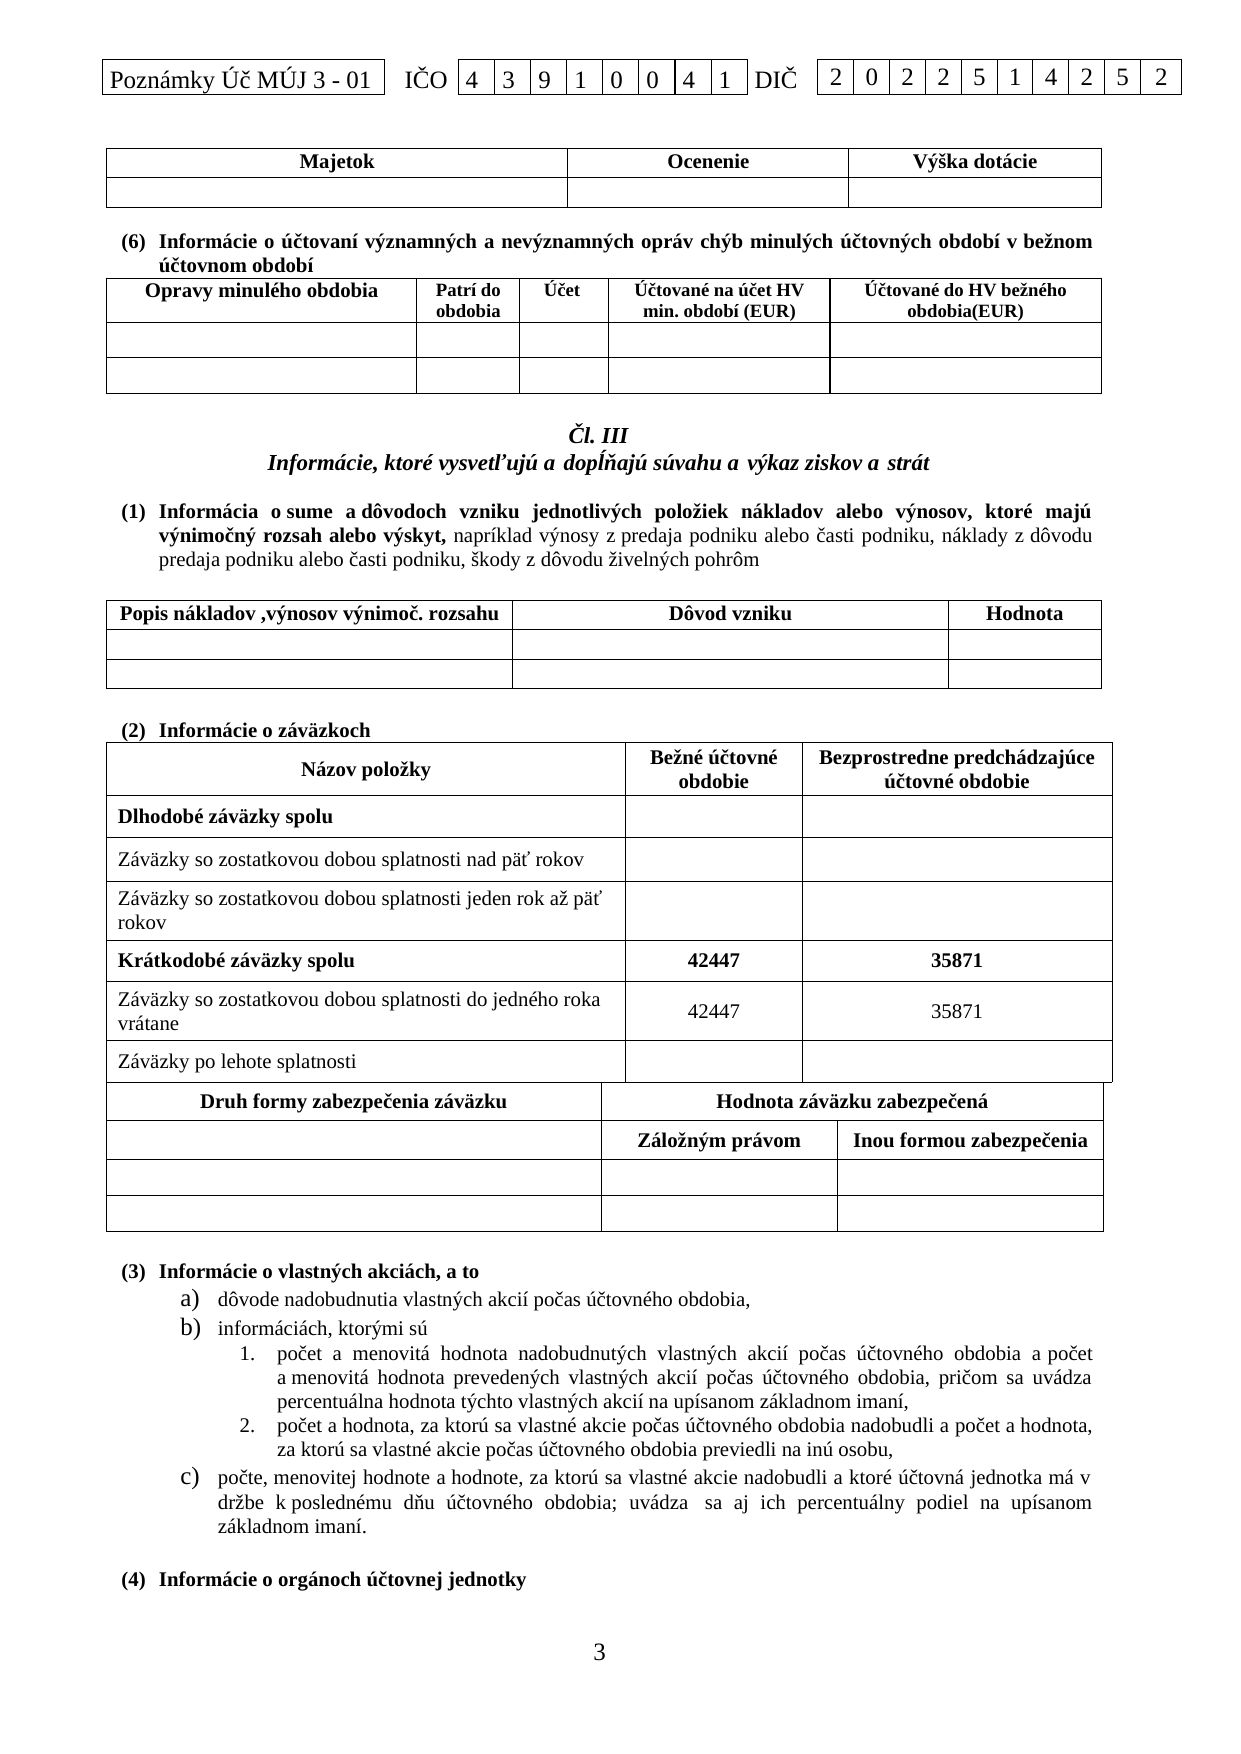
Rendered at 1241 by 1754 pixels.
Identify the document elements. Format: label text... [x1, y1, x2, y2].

text Informácie, ktoré vysvetľujú a dopĺňajú súvahu a výkaz ziskov a strát [106, 448, 1092, 475]
list počet a hodnota, za ktorú sa vlastné akcie počas účtovného obdobia nadobudli a počet a hodnota, za ktorú sa vlastné akcie počas účtovného obdobia previedli na inú osobu, [239, 1413, 1092, 1461]
list Informácie o účtovaní významných a nevýznamných opráv chýb minulých účtovných období v bežnom účtovnom období [121, 229, 1092, 277]
table_cell Záväzky so zostatkovou dobou splatnosti nad päť rokov [107, 838, 625, 881]
table_cell [831, 323, 1101, 357]
table_cell [417, 358, 519, 392]
table_header Bežné účtovné obdobie [626, 743, 802, 795]
list dôvode nadobudnutia vlastných akcií počas účtovného obdobia, [180, 1283, 1092, 1312]
table_cell [949, 630, 1101, 659]
table_cell [1104, 1120, 1112, 1159]
table_cell [417, 323, 519, 357]
table_cell [568, 178, 848, 207]
table_cell Záväzky so zostatkovou dobou splatnosti jeden rok až päť rokov [107, 882, 625, 940]
table_cell [107, 358, 416, 392]
table_cell [107, 1160, 601, 1195]
table_cell [831, 358, 1101, 392]
list Informácie o záväzkoch [121, 718, 1092, 742]
table_cell [107, 1121, 601, 1159]
table_cell [626, 882, 802, 940]
table_cell [609, 358, 829, 392]
list počte, menovitej hodnote a hodnote, za ktorú sa vlastné akcie nadobudli a ktoré účtovná jednotka má v držbe k poslednému dňu účtovného obdobia; uvádza sa aj ich percentuálny podiel na upísanom základnom imaní. [180, 1461, 1092, 1538]
list počet a menovitá hodnota nadobudnutých vlastných akcií počas účtovného obdobia a počet a menovitá hodnota prevedených vlastných akcií počas účtovného obdobia, pričom sa uvádza percentuálna hodnota týchto vlastných akcií na upísanom základnom imaní, [239, 1341, 1092, 1413]
table_cell [107, 323, 416, 357]
table_header Majetok [107, 149, 567, 177]
table_cell [513, 660, 948, 688]
table_cell Dlhodobé záväzky spolu [107, 796, 625, 837]
list Informácie o vlastných akciách, a to [121, 1259, 1092, 1283]
table_cell [838, 1160, 1103, 1195]
table_cell [520, 358, 608, 392]
table_header Názov položky [107, 743, 625, 795]
table_header Popis nákladov ,výnosov výnimoč. rozsahu [107, 601, 512, 629]
table_cell Záväzky po lehote splatnosti [107, 1041, 625, 1082]
table_cell [803, 838, 1112, 881]
table_cell [1104, 1083, 1112, 1120]
table_header Dôvod vzniku [513, 601, 948, 629]
table_cell Druh formy zabezpečenia záväzku [107, 1083, 601, 1120]
table_cell [609, 323, 829, 357]
table_cell [626, 1041, 802, 1082]
table_header Výška dotácie [849, 149, 1101, 177]
table_cell [602, 1196, 837, 1231]
table_cell [849, 178, 1101, 207]
table_cell [1104, 1159, 1112, 1195]
table_cell [803, 882, 1112, 940]
table_header Hodnota [949, 601, 1101, 629]
table_cell [803, 1041, 1112, 1082]
table_cell 35871 [803, 941, 1112, 981]
table_header Patrí do obdobia [417, 279, 519, 322]
table_cell [626, 838, 802, 881]
table_header Účtované do HV bežného obdobia(EUR) [831, 279, 1101, 322]
table_cell [513, 630, 948, 659]
table_cell Hodnota záväzku zabezpečená [602, 1083, 1103, 1120]
table_cell 35871 [803, 982, 1112, 1040]
table_cell [803, 796, 1112, 837]
table_header Opravy minulého obdobia [107, 279, 416, 322]
table_cell [107, 630, 512, 659]
table_header Bezprostredne predchádzajúce účtovné obdobie [803, 743, 1112, 795]
table_cell [107, 1196, 601, 1231]
text Čl. III [106, 422, 1092, 448]
list Informácie o orgánoch účtovnej jednotky [121, 1567, 1092, 1591]
table_cell 42447 [626, 941, 802, 981]
table_cell [1104, 1195, 1112, 1231]
table_cell Záložným právom [602, 1121, 837, 1159]
table_cell [107, 178, 567, 207]
table_cell [107, 660, 512, 688]
table_header Účtované na účet HV min. období (EUR) [609, 279, 829, 322]
table_cell Krátkodobé záväzky spolu [107, 941, 625, 981]
list Informácia o sume a dôvodoch vzniku jednotlivých položiek nákladov alebo výnosov, ktoré majú výnimočný rozsah alebo výskyt, napríklad výnosy z predaja podniku alebo časti podniku, náklady z dôvodu predaja podniku alebo časti podniku, škody z dôvodu živelných pohrôm [121, 499, 1092, 571]
table_cell [838, 1196, 1103, 1231]
table_cell [602, 1160, 837, 1195]
table_header Ocenenie [568, 149, 848, 177]
list informáciách, ktorými sú [180, 1312, 1092, 1341]
table_header Účet [520, 279, 608, 322]
table_cell Záväzky so zostatkovou dobou splatnosti do jedného roka vrátane [107, 982, 625, 1040]
table_cell [520, 323, 608, 357]
table_cell 42447 [626, 982, 802, 1040]
table_cell Inou formou zabezpečenia [838, 1121, 1103, 1159]
table_cell [949, 660, 1101, 688]
table_cell [626, 796, 802, 837]
